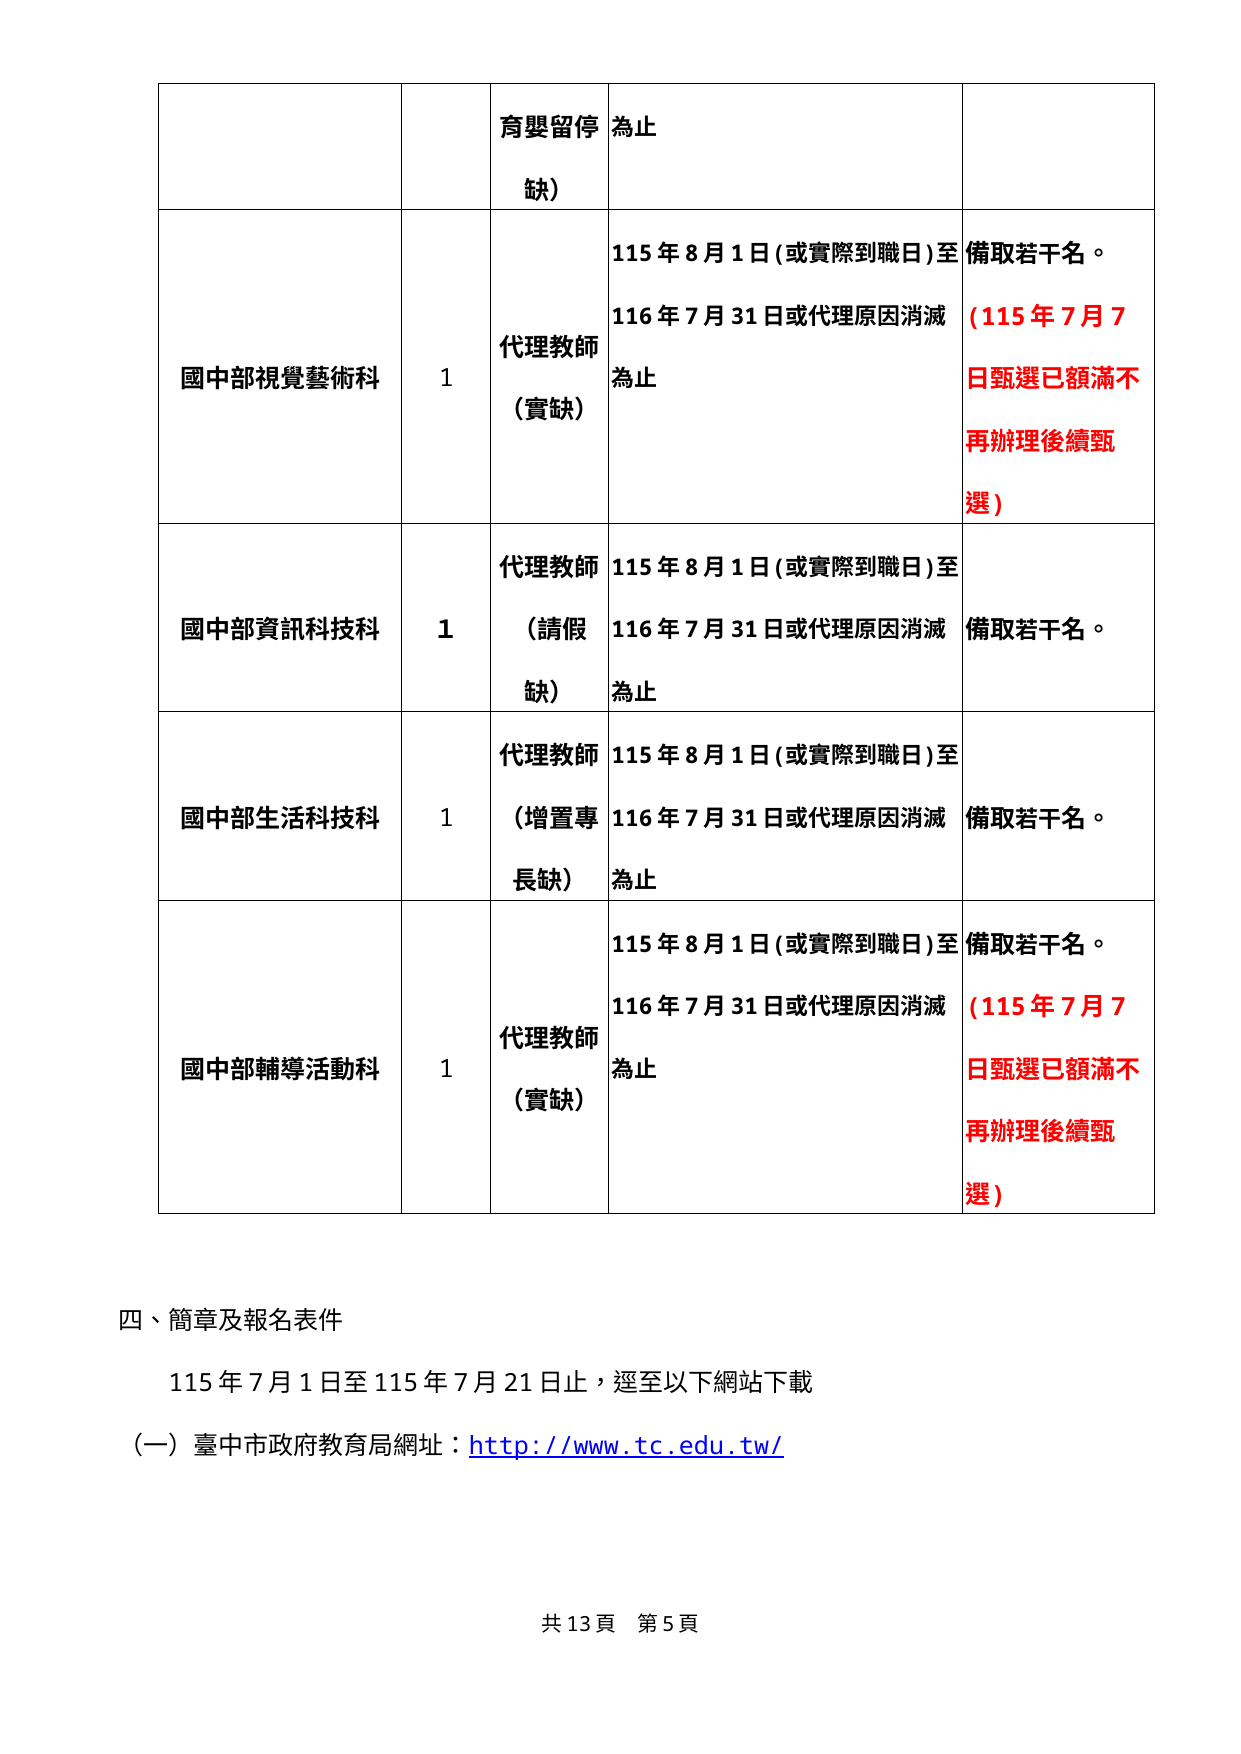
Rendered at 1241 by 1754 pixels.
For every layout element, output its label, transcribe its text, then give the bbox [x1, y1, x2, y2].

text （一）臺中市政府教育局網址：http://www.tc.edu.tw/ [118, 1402, 1110, 1464]
table_cell 備取若干名。(115年7月7日甄選已額滿不再辦理後續甄選) [963, 210, 1154, 523]
table_cell 國中部視覺藝術科 [159, 210, 401, 523]
table_cell 備取若干名。(115年7月7日甄選已額滿不再辦理後續甄選) [963, 901, 1154, 1213]
text 四、簡章及報名表件 115年7月1日至115年7月21日止，逕至以下網站下載 [118, 1277, 1122, 1402]
table_cell 國中部生活科技科 [159, 712, 401, 900]
table_cell 115年8月1日(或實際到職日)至116年7月31日或代理原因消滅為止 [609, 901, 962, 1213]
table_cell [159, 84, 401, 209]
table_cell 115年8月1日(或實際到職日)至116年7月31日或代理原因消滅為止 [609, 210, 962, 523]
table_cell １ [402, 524, 490, 711]
table_cell 115年8月1日(或實際到職日)至116年7月31日或代理原因消滅為止 [609, 712, 962, 900]
table_cell 國中部輔導活動科 [159, 901, 401, 1213]
table_cell 代理教師 （實缺） [491, 901, 608, 1213]
table_cell 國中部資訊科技科 [159, 524, 401, 711]
table_cell 為止 [609, 84, 962, 209]
table_cell 備取若干名。 [963, 524, 1154, 711]
table_cell 代理教師 （增置專長缺） [491, 712, 608, 900]
table_cell [963, 84, 1154, 209]
table_cell [402, 84, 490, 209]
table_cell 代理教師 （實缺） [491, 210, 608, 523]
table_cell 1 [402, 901, 490, 1213]
table_cell 備取若干名。 [963, 712, 1154, 900]
table_cell 1 [402, 712, 490, 900]
table_cell 1 [402, 210, 490, 523]
table_cell 115年8月1日(或實際到職日)至116年7月31日或代理原因消滅為止 [609, 524, 962, 711]
table_cell 代理教師 （請假缺） [491, 524, 608, 711]
table_cell 育嬰留停缺） [491, 84, 608, 209]
